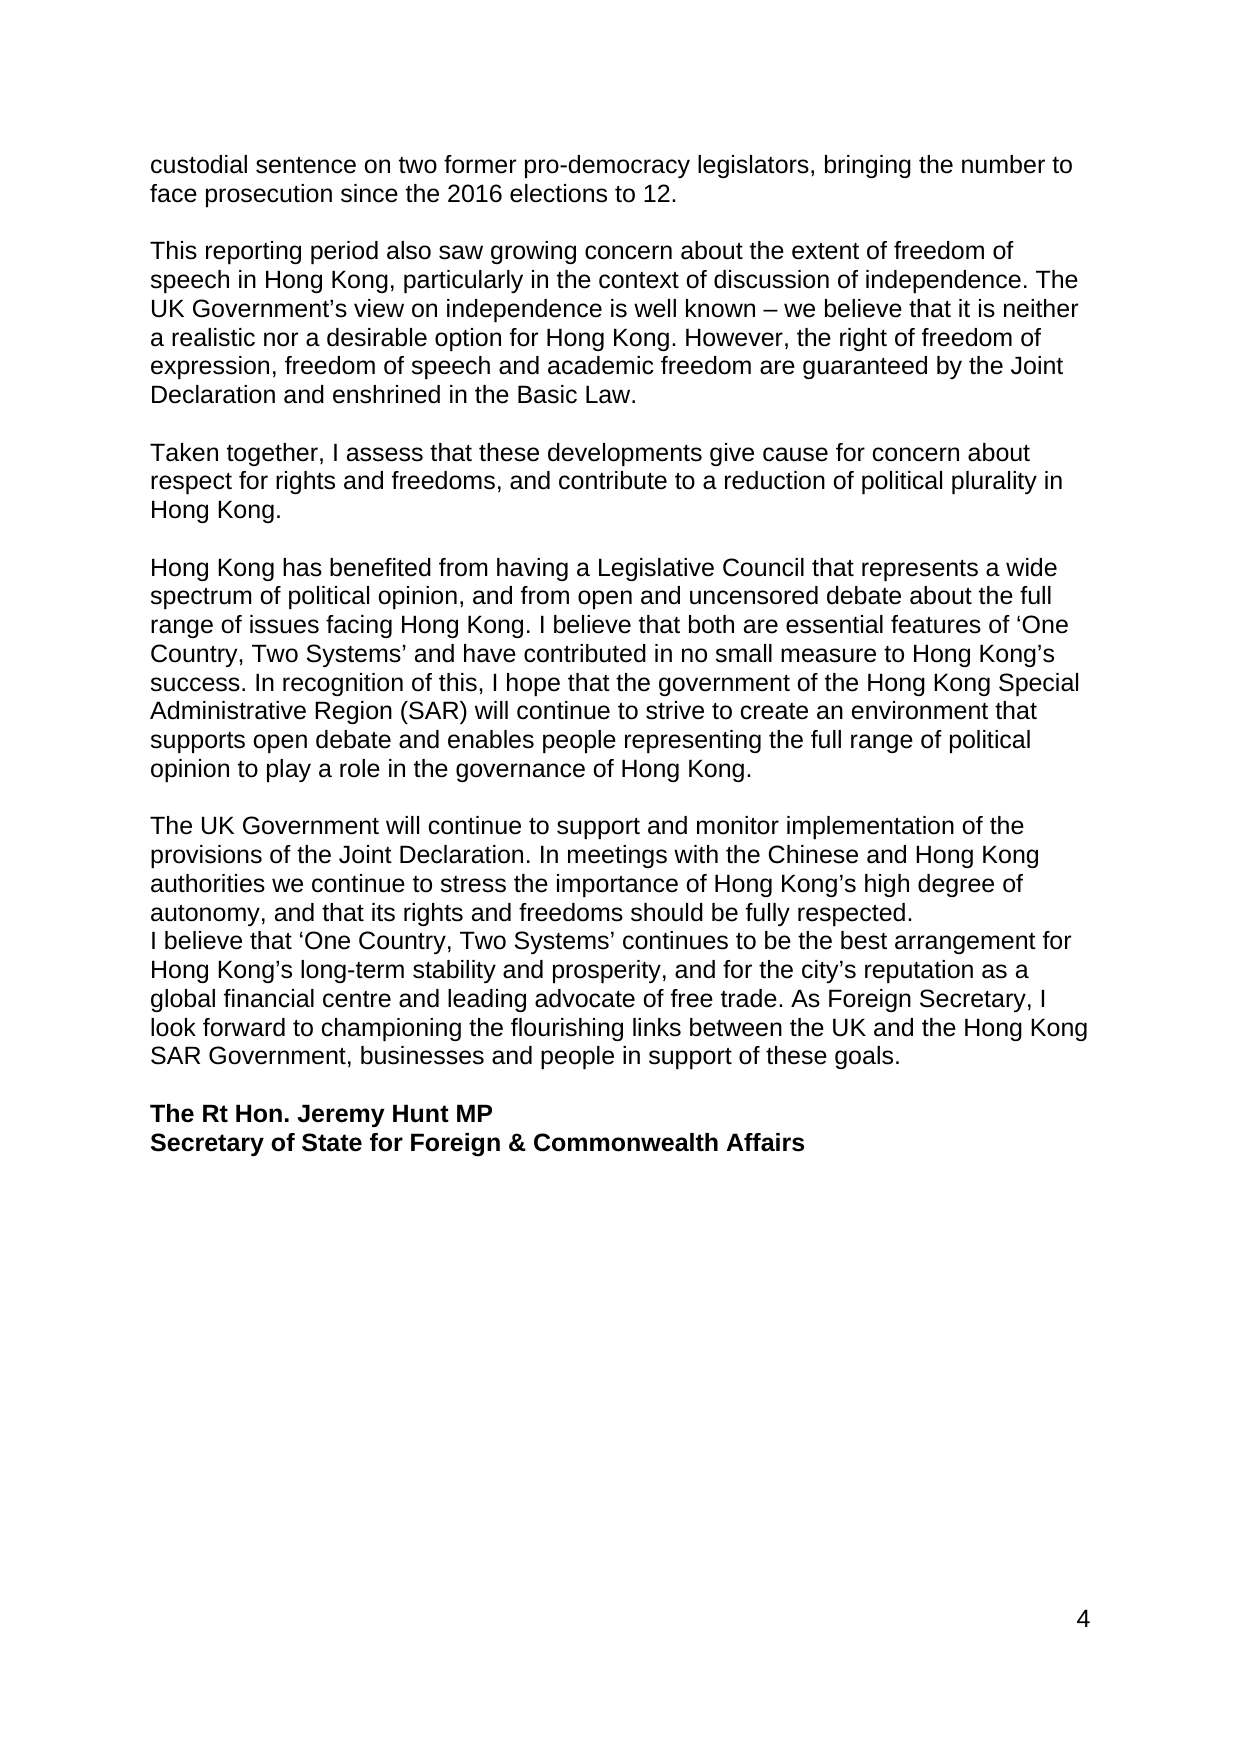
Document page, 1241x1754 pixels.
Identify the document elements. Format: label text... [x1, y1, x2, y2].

text The UK Government will continue to support and monitor implementation of the provisions of the Joint Declaration. In meetings with the Chinese and Hong Kong authorities we continue to stress the importance of Hong Kong’s high degree of autonomy, and that its rights and freedoms should be fully respected. [150, 811, 1090, 926]
text The Rt Hon. Jeremy Hunt MP [150, 1099, 1090, 1127]
text custodial sentence on two former pro-democracy legislators, bringing the number to face prosecution since the 2016 elections to 12. [150, 150, 1090, 207]
text Hong Kong has benefited from having a Legislative Council that represents a wide spectrum of political opinion, and from open and uncensored debate about the full range of issues facing Hong Kong. I believe that both are essential features of ‘One Country, Two Systems’ and have contributed in no small measure to Hong Kong’s success. In recognition of this, I hope that the government of the Hong Kong Special Administrative Region (SAR) will continue to strive to create an environment that supports open debate and enables people representing the full range of political opinion to play a role in the governance of Hong Kong. [150, 552, 1090, 782]
text Taken together, I assess that these developments give cause for concern about respect for rights and freedoms, and contribute to a reduction of political plurality in Hong Kong. [150, 437, 1090, 524]
text I believe that ‘One Country, Two Systems’ continues to be the best arrangement for Hong Kong’s long-term stability and prosperity, and for the city’s reputation as a global financial centre and leading advocate of free trade. As Foreign Secretary, I look forward to championing the flourishing links between the UK and the Hong Kong SAR Government, businesses and people in support of these goals. [150, 926, 1090, 1070]
text This reporting period also saw growing concern about the extent of freedom of speech in Hong Kong, particularly in the context of discussion of independence. The UK Government’s view on independence is well known – we believe that it is neither a realistic nor a desirable option for Hong Kong. However, the right of freedom of expression, freedom of speech and academic freedom are guaranteed by the Joint Declaration and enshrined in the Basic Law. [150, 236, 1090, 409]
text Secretary of State for Foreign & Commonwealth Affairs [150, 1127, 1090, 1156]
